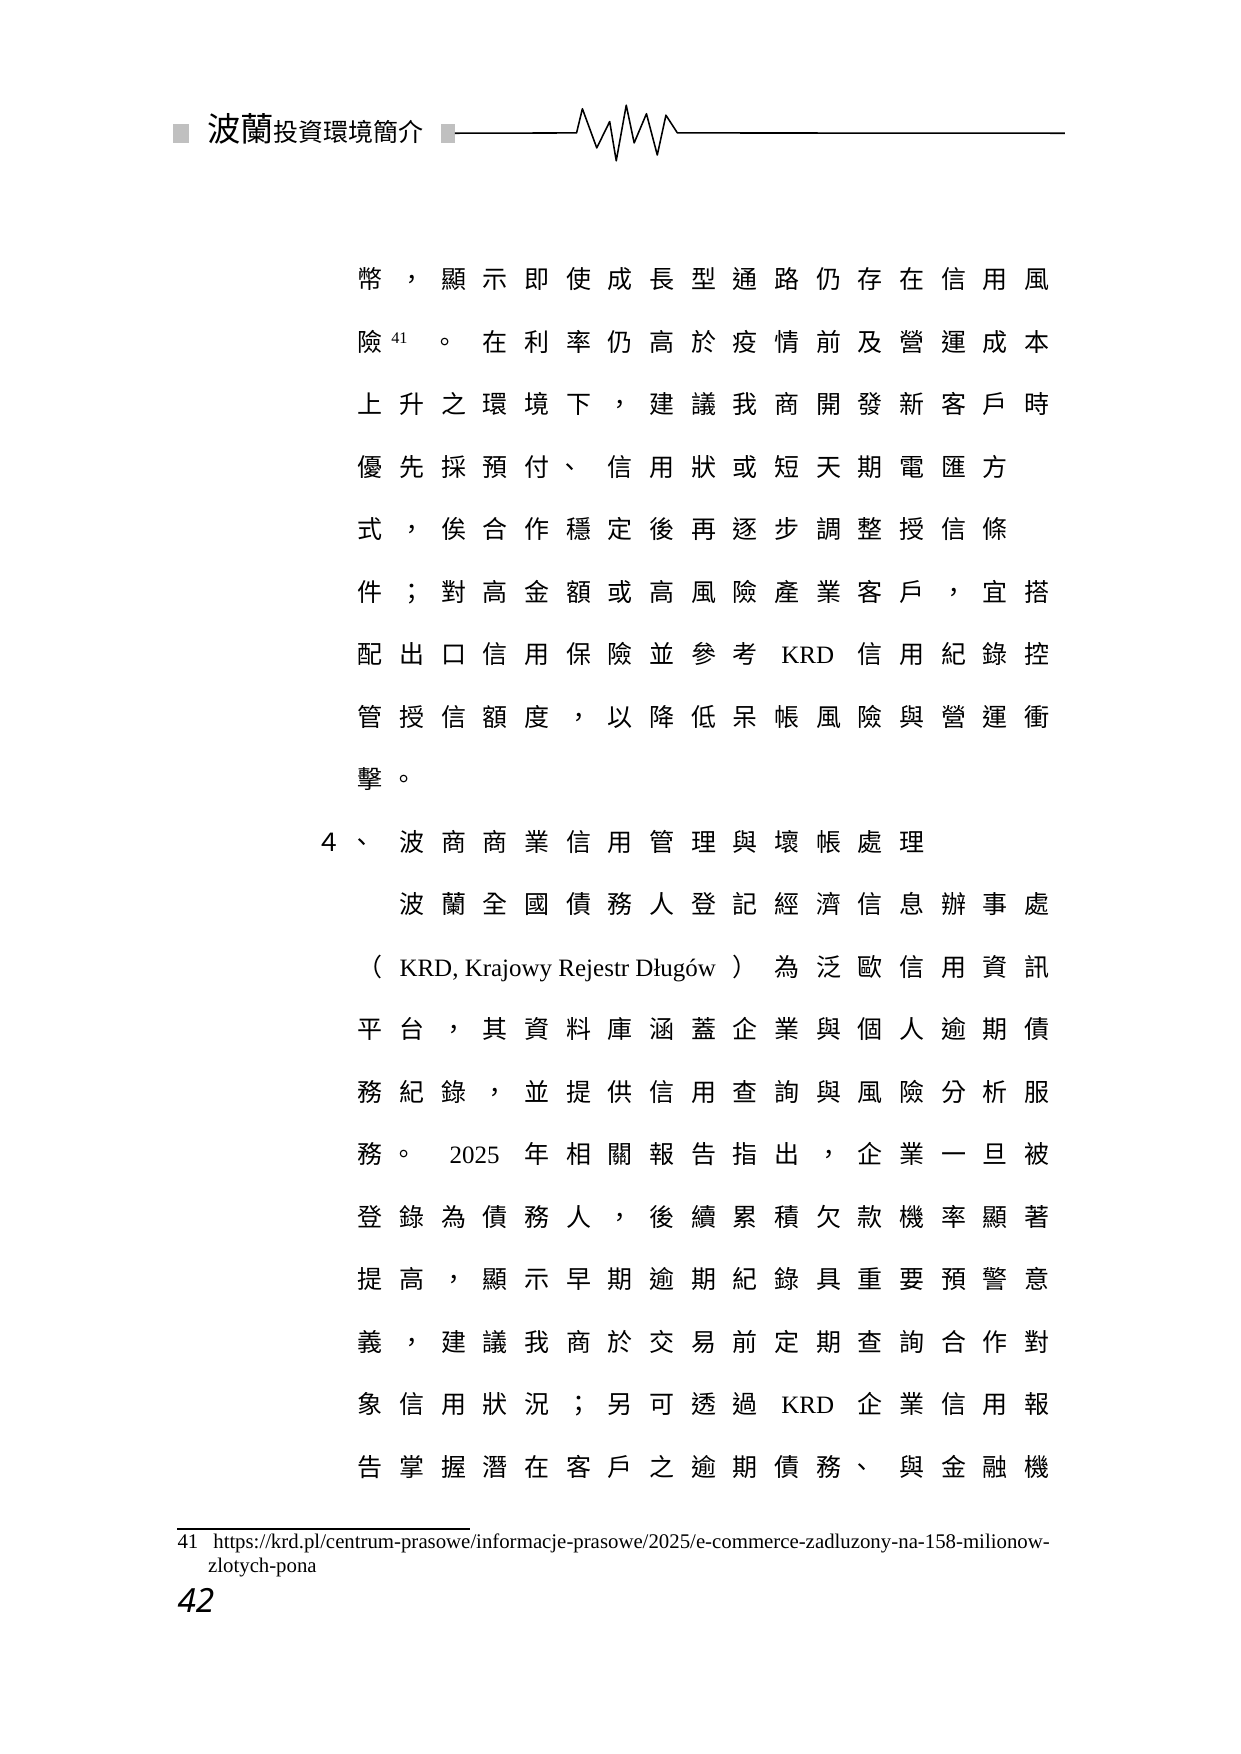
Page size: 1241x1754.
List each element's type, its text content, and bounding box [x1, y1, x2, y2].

text 波蘭全國債務人登記經濟信息辦事處（KRD, Krajowy Rejestr Długów）為泛歐信用資訊平台，其資料庫涵蓋企業與個人逾期債務紀錄，並提供信用查詢與風險分析服務。2025年相關報告指出，企業一旦被登錄為債務人，後續累積欠款機率顯著提高，顯示早期逾期紀錄具重要預警意義，建議我商於交易前定期查詢合作對象信用狀況；另可透過KRD企業信用報告掌握潛在客戶之逾期債務、與金融機 [330, 861, 1058, 1486]
text 幣，顯示即使成長型通路仍存在信用風險。在利率仍高於疫情前及營運成本上升之環境下，建議我商開發新客戶時優先採預付、信用狀或短天期電匯方式，俟合作穩定後再逐步調整授信條件；對高金額或高風險產業客戶，宜搭配出口信用保險並參考KRD信用紀錄控管授信額度，以降低呆帳風險與營運衝擊。 [330, 236, 1058, 799]
text ４、波商商業信用管理與壞帳處理 [281, 799, 1058, 861]
text https://krd.pl/centrum-prasowe/informacje-prasowe/2025/e-commerce-zadluzony-na-158-milionow-zlotych-pona [177, 1529, 1063, 1577]
